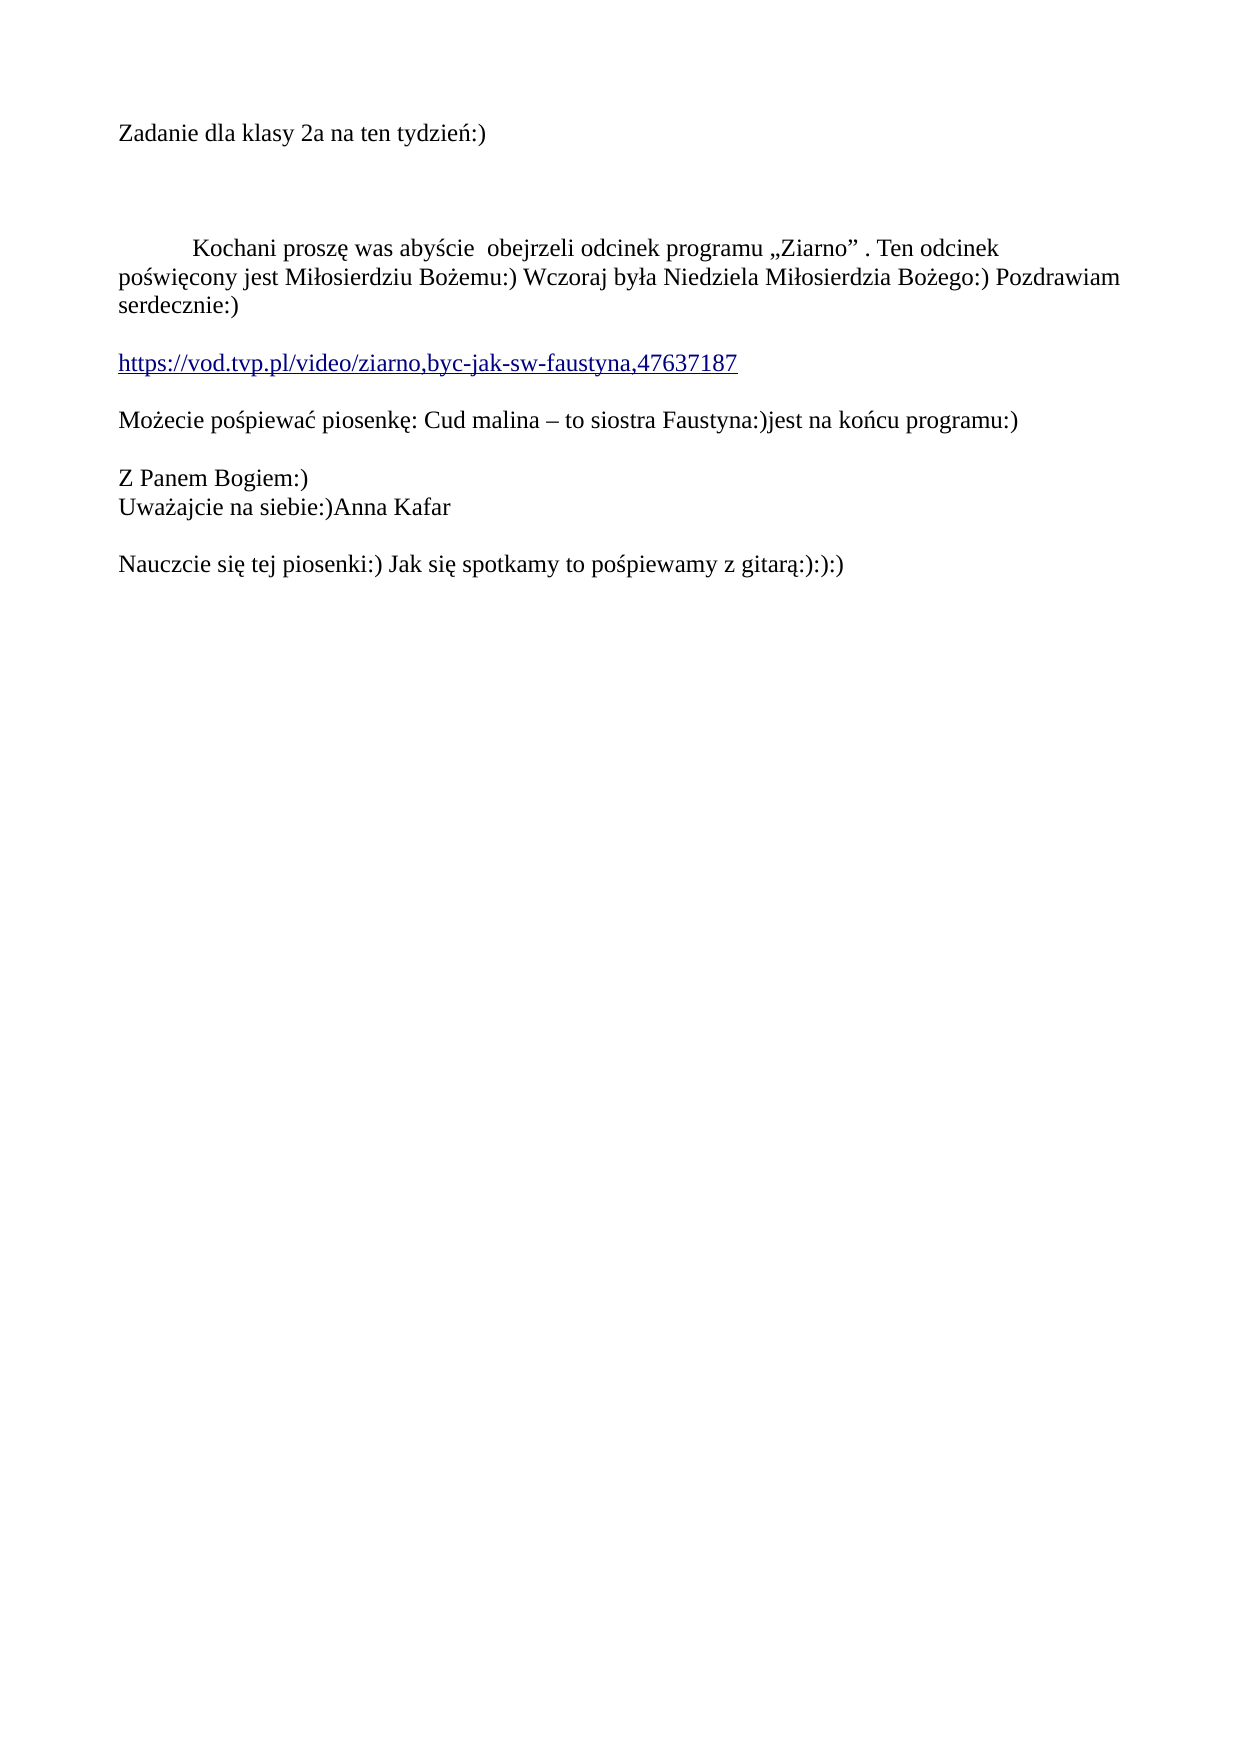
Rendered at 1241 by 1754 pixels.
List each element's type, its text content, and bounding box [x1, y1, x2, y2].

text Uważajcie na siebie:)Anna Kafar [118, 492, 1122, 521]
text Z Panem Bogiem:) [118, 463, 1122, 492]
text https://vod.tvp.pl/video/ziarno,byc-jak-sw-faustyna,47637187 [118, 348, 1122, 377]
text Kochani proszę was abyście obejrzeli odcinek programu „Ziarno” . Ten odcinek poświęcony jest Miłosierdziu Bożemu:) Wczoraj była Niedziela Miłosierdzia Bożego:) Pozdrawiam serdecznie:) [118, 233, 1122, 319]
text Nauczcie się tej piosenki:) Jak się spotkamy to pośpiewamy z gitarą:):):) [118, 549, 1122, 578]
text Zadanie dla klasy 2a na ten tydzień:) [118, 118, 1122, 147]
text Możecie pośpiewać piosenkę: Cud malina – to siostra Faustyna:)jest na końcu programu:) [118, 406, 1122, 434]
